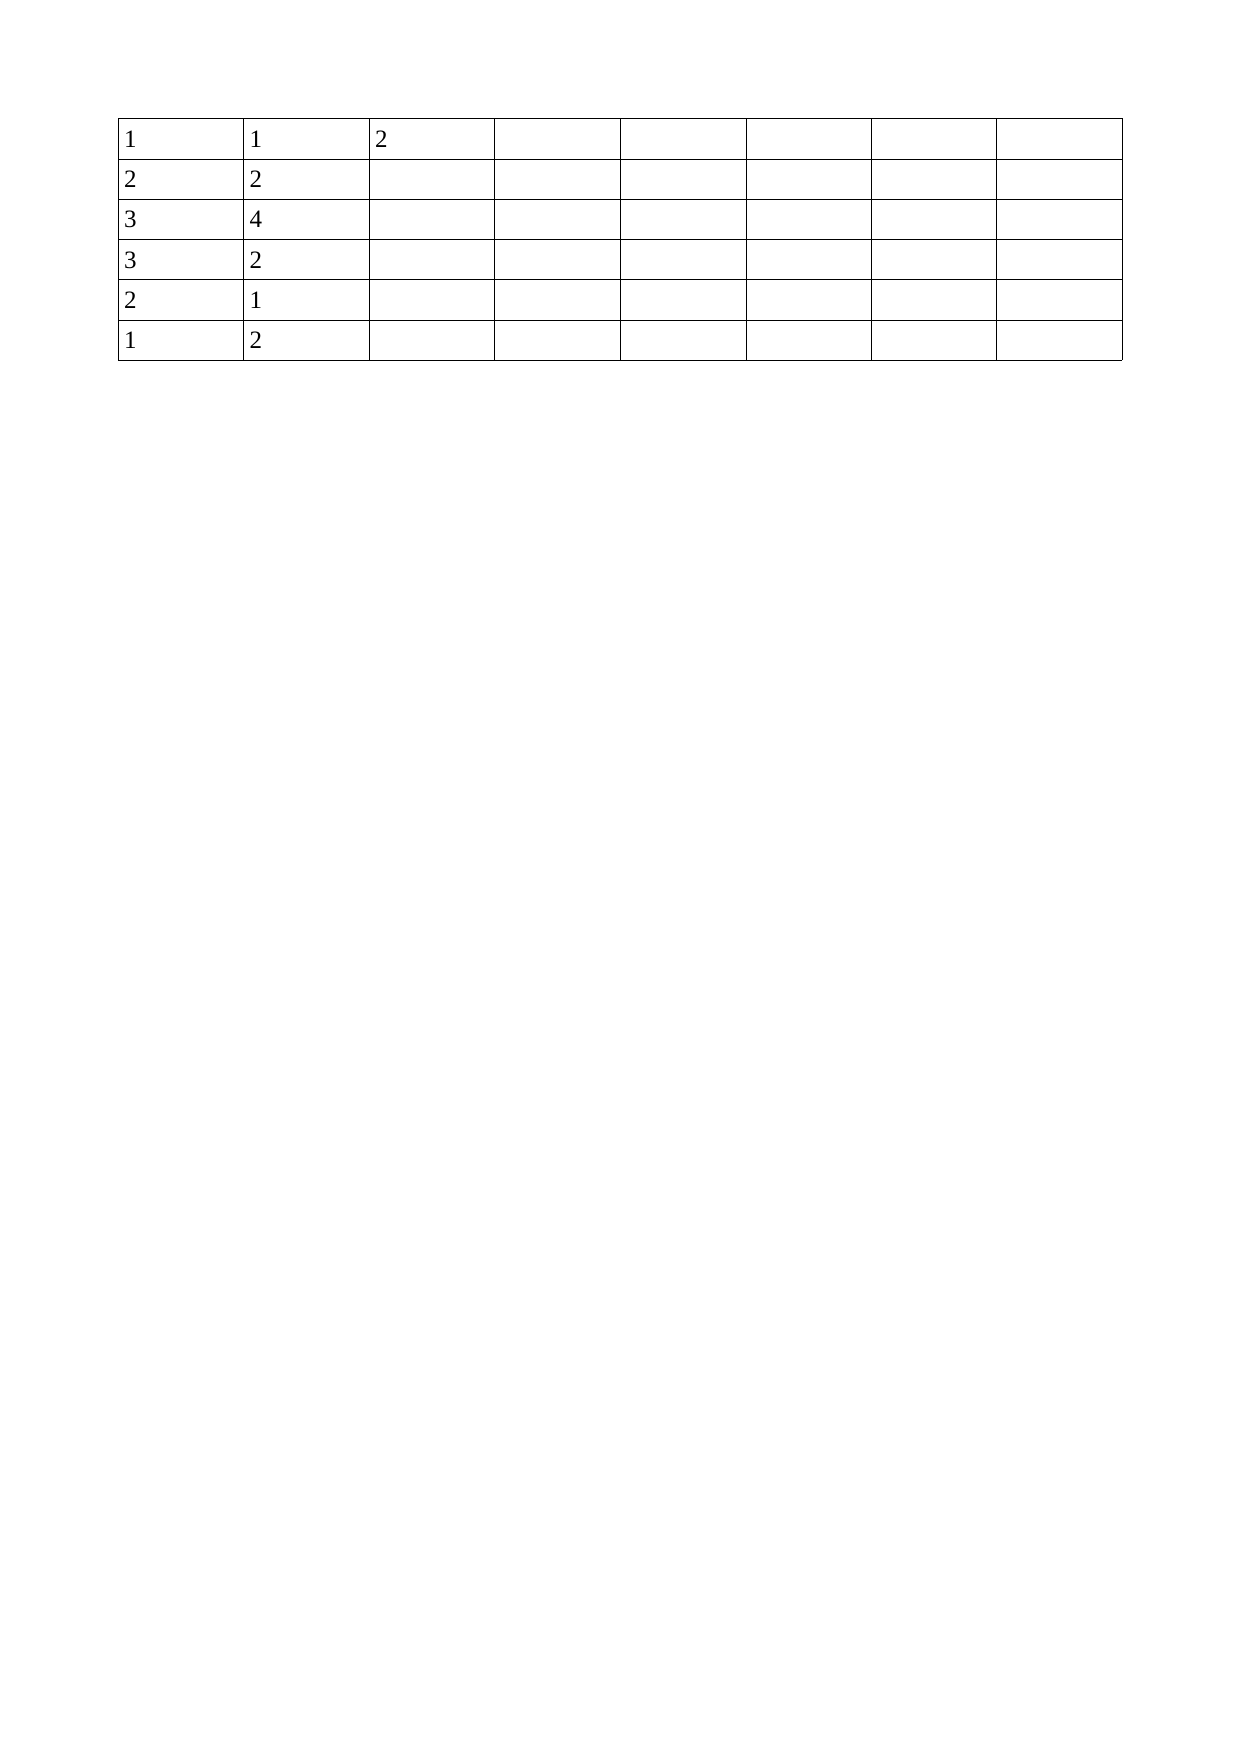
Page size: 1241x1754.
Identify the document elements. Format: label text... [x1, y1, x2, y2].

table_header [997, 119, 1122, 158]
table_cell [997, 240, 1122, 279]
table_cell 1 [244, 280, 369, 320]
table_cell [495, 321, 620, 360]
table_cell [495, 200, 620, 239]
table_cell 1 [119, 321, 243, 360]
table_cell [997, 160, 1122, 199]
table_cell [872, 321, 996, 360]
table_cell 2 [119, 160, 243, 199]
table_cell 2 [244, 160, 369, 199]
table_header [747, 119, 871, 158]
table_cell [747, 321, 871, 360]
table_cell [621, 240, 746, 279]
table_cell [997, 200, 1122, 239]
table_cell 2 [244, 321, 369, 360]
table_cell [872, 200, 996, 239]
table_cell [872, 160, 996, 199]
table_cell [872, 280, 996, 320]
table_header [872, 119, 996, 158]
table_cell 3 [119, 240, 243, 279]
table_header 1 [119, 119, 243, 158]
table_header [621, 119, 746, 158]
table_cell [997, 321, 1122, 360]
table_header 1 [244, 119, 369, 158]
table_cell [370, 280, 494, 320]
table_cell [621, 200, 746, 239]
table_cell [370, 160, 494, 199]
table_cell 2 [119, 280, 243, 320]
table_cell 3 [119, 200, 243, 239]
table_cell [495, 240, 620, 279]
table_cell [747, 240, 871, 279]
table_cell [747, 280, 871, 320]
table_cell [621, 280, 746, 320]
table_cell [872, 240, 996, 279]
table_cell [747, 160, 871, 199]
table_cell [747, 200, 871, 239]
table_header 2 [370, 119, 494, 158]
table_cell [997, 280, 1122, 320]
table_cell 4 [244, 200, 369, 239]
table_cell [495, 280, 620, 320]
table_cell [370, 240, 494, 279]
table_cell [495, 160, 620, 199]
table_cell [370, 321, 494, 360]
table_cell [621, 321, 746, 360]
table_cell [370, 200, 494, 239]
table_cell [621, 160, 746, 199]
table_cell 2 [244, 240, 369, 279]
table_header [495, 119, 620, 158]
